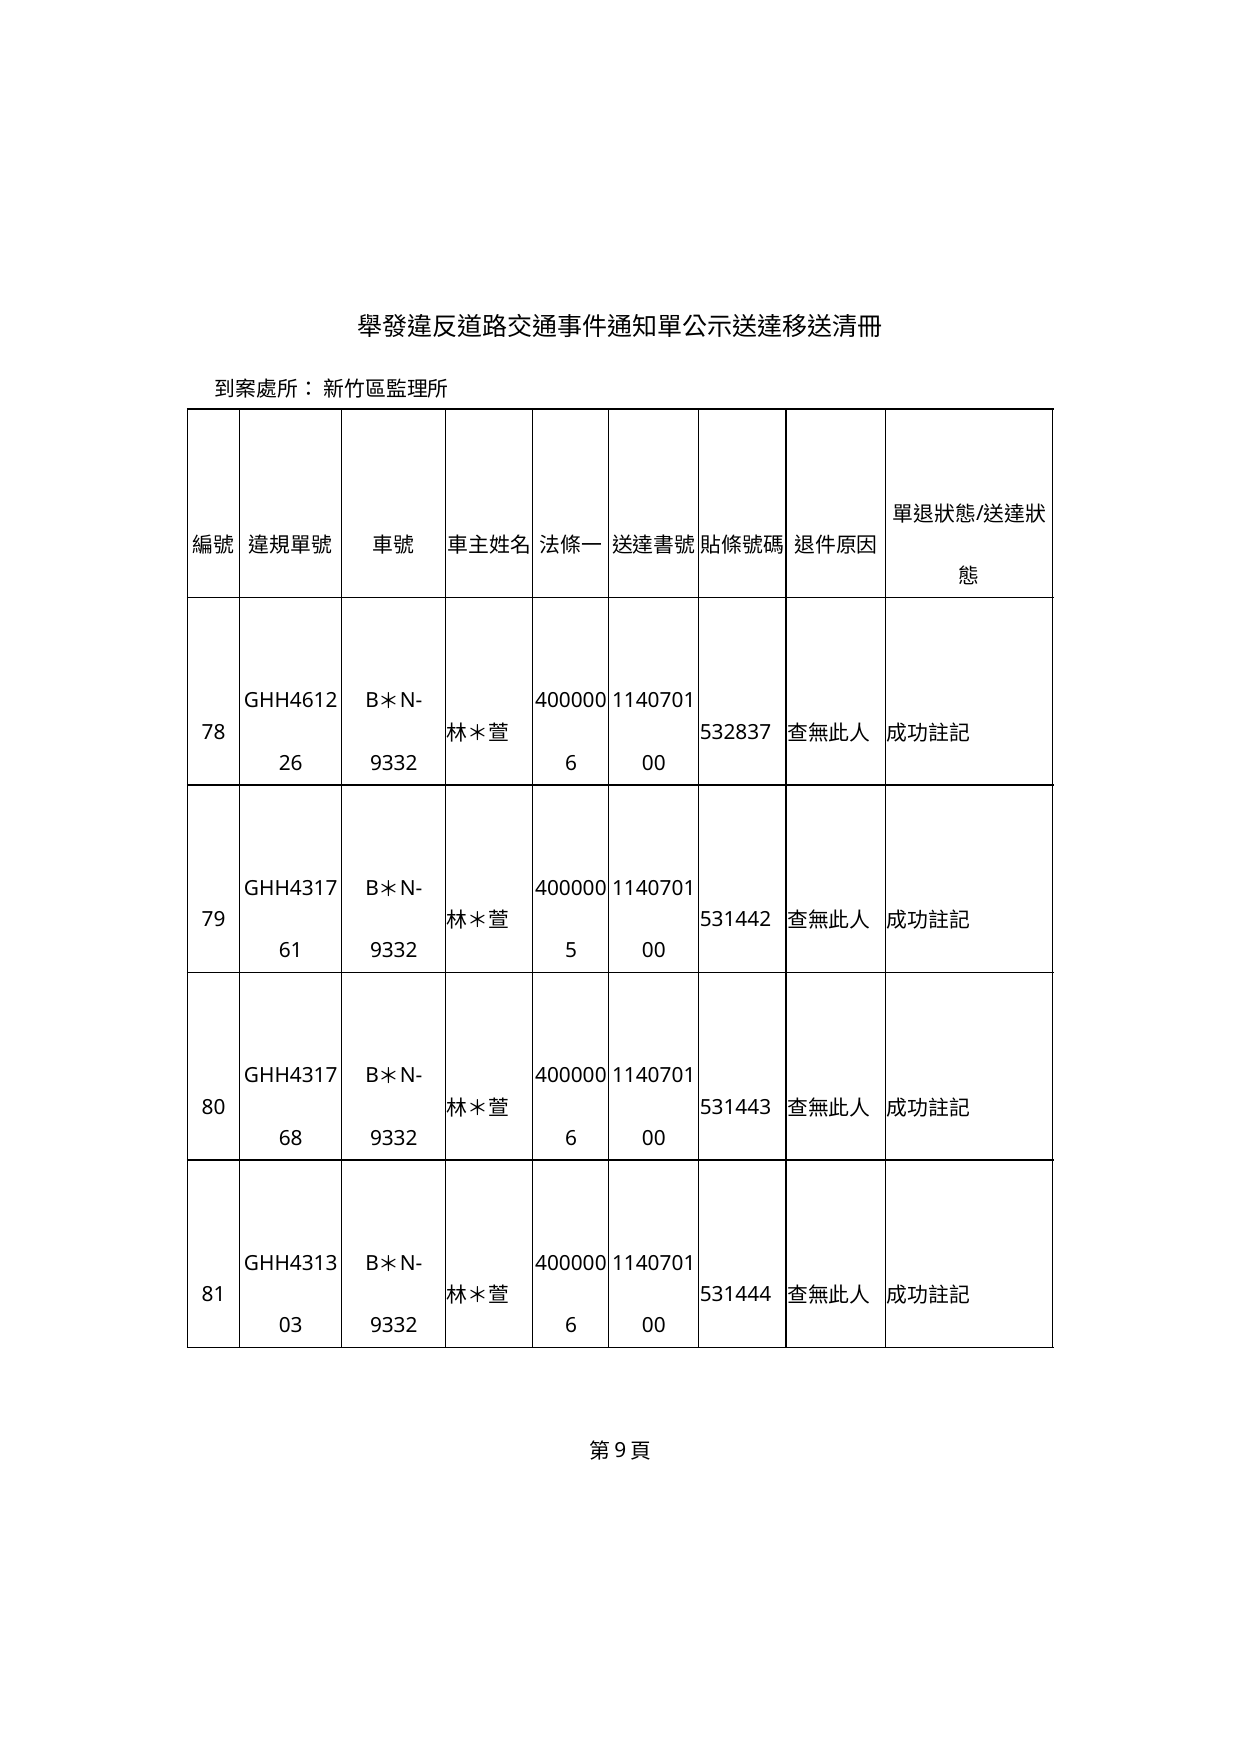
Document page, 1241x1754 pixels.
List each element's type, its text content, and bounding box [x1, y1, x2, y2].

table_cell B＊N-9332 [342, 973, 445, 1159]
table_cell 成功註記 [886, 598, 1052, 784]
table_cell 成功註記 [886, 973, 1052, 1159]
table_cell 林＊萱 [446, 1161, 532, 1347]
table_cell 531442 [699, 786, 785, 972]
table_cell 4000005 [533, 786, 608, 972]
table_cell 80 [188, 973, 239, 1159]
table_cell 114070100 [609, 786, 698, 972]
table_header 送達書號 [609, 410, 698, 597]
table_header 車號 [342, 410, 445, 597]
table_cell 4000006 [533, 598, 608, 784]
table_cell 查無此人 [787, 1161, 885, 1347]
table_cell 531444 [699, 1161, 785, 1347]
table_cell 林＊萱 [446, 786, 532, 972]
table_header 法條一 [533, 410, 608, 597]
table_cell GHH461226 [240, 598, 341, 784]
table_cell B＊N-9332 [342, 598, 445, 784]
table_header 退件原因 [787, 410, 885, 597]
table_header 貼條號碼 [699, 410, 785, 597]
table_header 車主姓名 [446, 410, 532, 597]
table_cell 成功註記 [886, 786, 1052, 972]
table_header 單退狀態/送達狀態 [886, 410, 1052, 597]
table_cell 81 [188, 1161, 239, 1347]
table_cell GHH431761 [240, 786, 341, 972]
table_cell B＊N-9332 [342, 1161, 445, 1347]
table_cell 查無此人 [787, 786, 885, 972]
table_cell 4000006 [533, 1161, 608, 1347]
text 舉發違反道路交通事件通知單公示送達移送清冊 [187, 283, 1053, 346]
table_cell B＊N-9332 [342, 786, 445, 972]
table_cell GHH431768 [240, 973, 341, 1159]
table_cell 532837 [699, 598, 785, 784]
table_cell 78 [188, 598, 239, 784]
table_cell 114070100 [609, 1161, 698, 1347]
table_cell GHH431303 [240, 1161, 341, 1347]
table_header 編號 [188, 410, 239, 597]
table_cell 林＊萱 [446, 598, 532, 784]
table_cell 查無此人 [787, 598, 885, 784]
table_cell 成功註記 [886, 1161, 1052, 1347]
table_header 違規單號 [240, 410, 341, 597]
table_cell 531443 [699, 973, 785, 1159]
text 到案處所： 新竹區監理所 [187, 346, 1053, 408]
table_cell 4000006 [533, 973, 608, 1159]
table_cell 79 [188, 786, 239, 972]
table_cell 114070100 [609, 598, 698, 784]
table_cell 林＊萱 [446, 973, 532, 1159]
text 第9頁 [187, 1408, 1053, 1471]
table_cell 114070100 [609, 973, 698, 1159]
table_cell 查無此人 [787, 973, 885, 1159]
